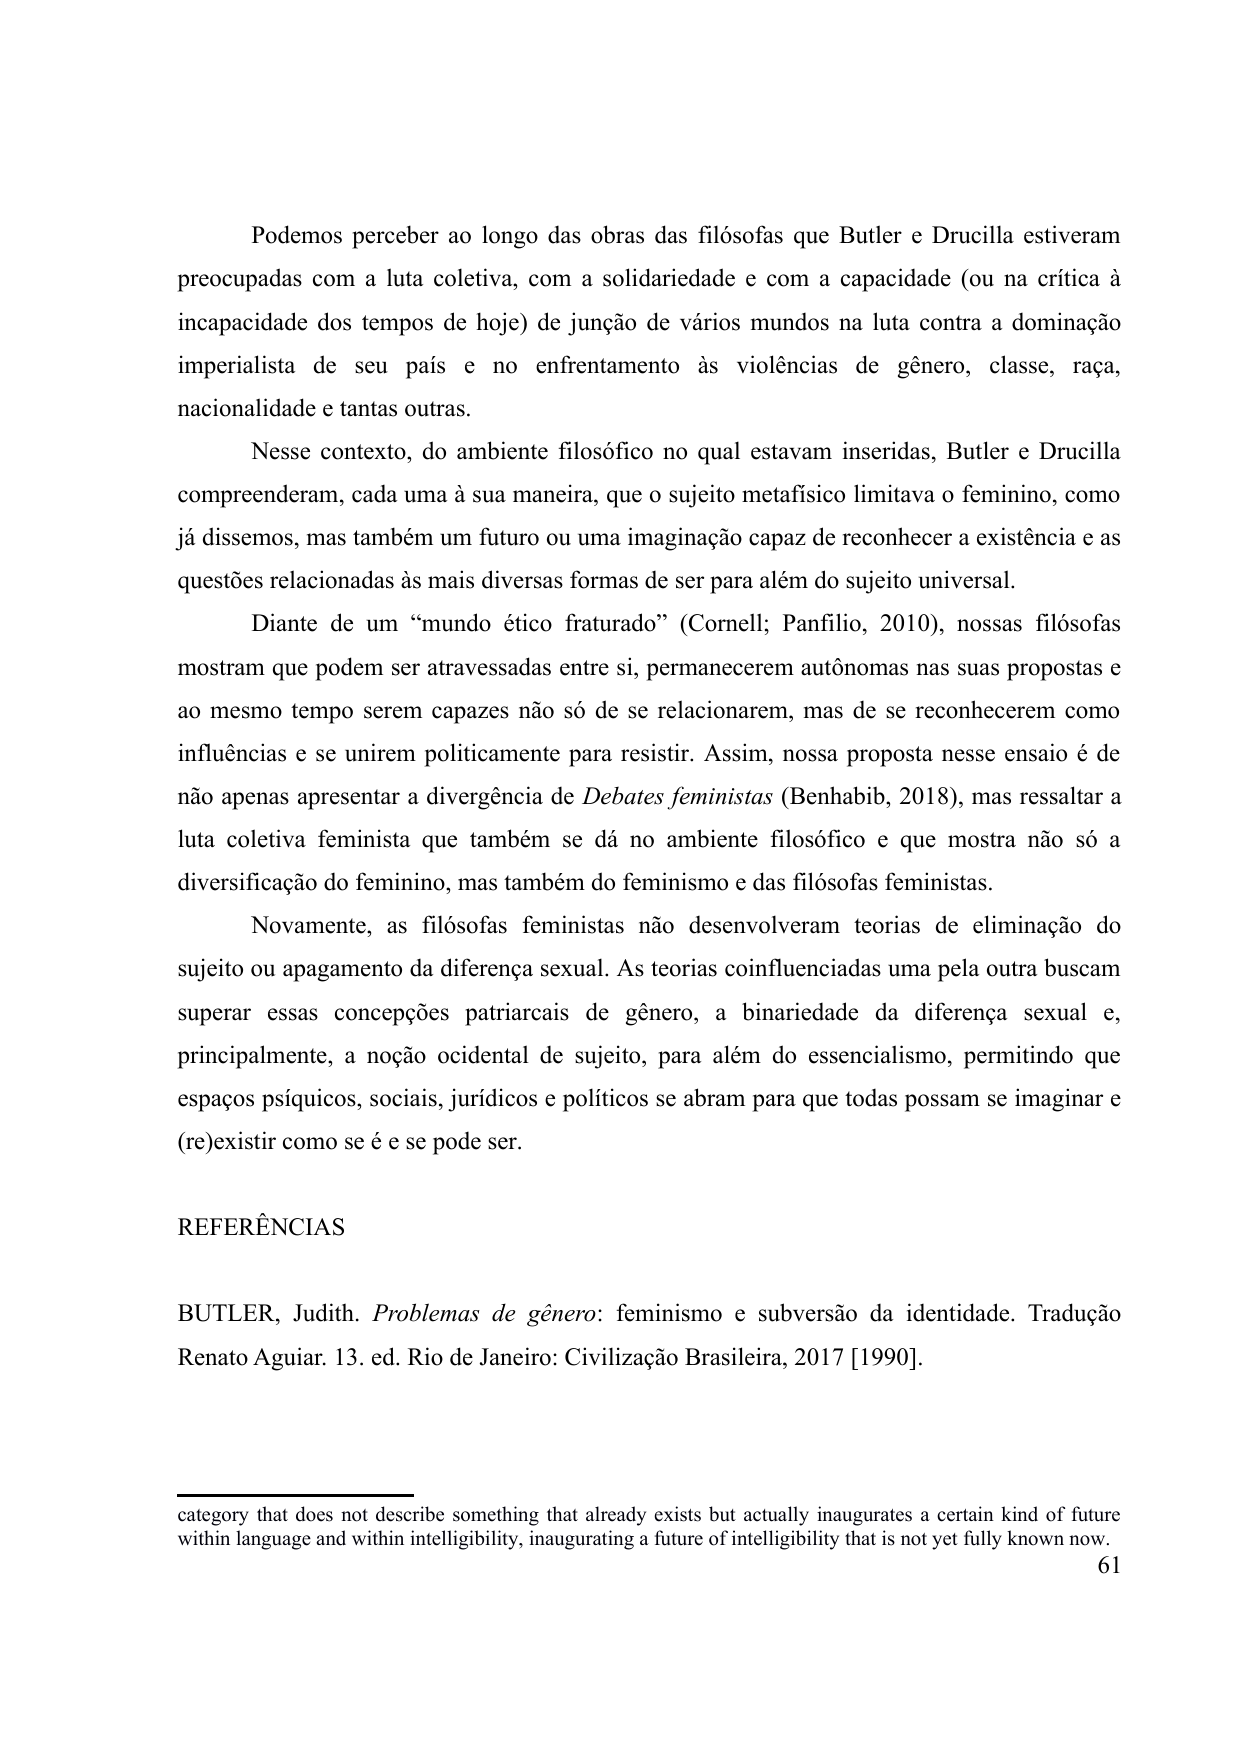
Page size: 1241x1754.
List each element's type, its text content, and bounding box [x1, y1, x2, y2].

text REFERÊNCIAS [177, 1212, 1122, 1241]
text Nesse contexto, do ambiente filosófico no qual estavam inseridas, Butler e Drucilla compreenderam, cada uma à sua maneira, que o sujeito metafísico limitava o feminino, como já dissemos, mas também um futuro ou uma imaginação capaz de reconhecer a existência e as questões relacionadas às mais diversas formas de ser para além do sujeito universal. [177, 436, 1122, 594]
text Diante de um “mundo ético fraturado” (Cornell; Panfilio, 2010), nossas filósofas mostram que podem ser atravessadas entre si, permanecerem autônomas nas suas propostas e ao mesmo tempo serem capazes não só de se relacionarem, mas de se reconhecerem como influências e se unirem politicamente para resistir. Assim, nossa proposta nesse ensaio é de não apenas apresentar a divergência de Debates feministas (Benhabib, 2018), mas ressaltar a luta coletiva feminista que também se dá no ambiente filosófico e que mostra não só a diversificação do feminino, mas também do feminismo e das filósofas feministas. [177, 608, 1122, 896]
text BUTLER, Judith. Problemas de gênero: feminismo e subversão da identidade. Tradução Renato Aguiar. 13. ed. Rio de Janeiro: Civilização Brasileira, 2017 [1990]. [177, 1298, 1122, 1370]
text category that does not describe something that already exists but actually inaugurates a certain kind of future within language and within intelligibility, inaugurating a future of intelligibility that is not yet fully known now. [177, 1502, 1122, 1550]
text Novamente, as filósofas feministas não desenvolveram teorias de eliminação do sujeito ou apagamento da diferença sexual. As teorias coinfluenciadas uma pela outra buscam superar essas concepções patriarcais de gênero, a binariedade da diferença sexual e, principalmente, a noção ocidental de sujeito, para além do essencialismo, permitindo que espaços psíquicos, sociais, jurídicos e políticos se abram para que todas possam se imaginar e (re)existir como se é e se pode ser. [177, 910, 1122, 1155]
text Podemos perceber ao longo das obras das filósofas que Butler e Drucilla estiveram preocupadas com a luta coletiva, com a solidariedade e com a capacidade (ou na crítica à incapacidade dos tempos de hoje) de junção de vários mundos na luta contra a dominação imperialista de seu país e no enfrentamento às violências de gênero, classe, raça, nacionalidade e tantas outras. [177, 220, 1122, 422]
